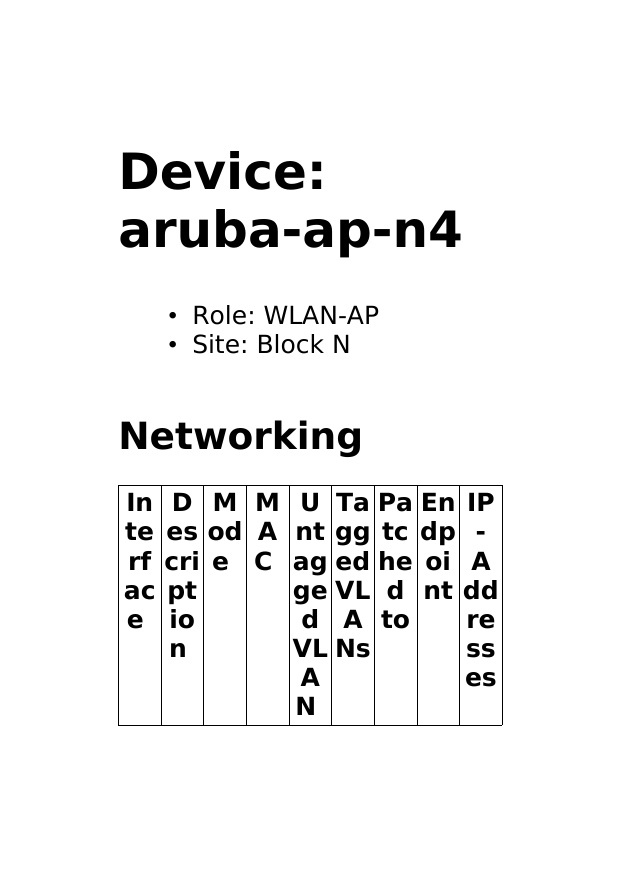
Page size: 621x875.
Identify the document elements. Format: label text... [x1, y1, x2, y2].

table_header Patched to [375, 486, 417, 724]
table_header Endpoint [418, 486, 459, 724]
table_header Untagged VLAN [290, 486, 331, 724]
table_header Interface [119, 486, 161, 724]
list Site: Block N [177, 331, 502, 360]
table_header MAC [247, 486, 289, 724]
subtitle Device: aruba-ap-n4 [118, 143, 502, 259]
table_header Mode [204, 486, 246, 724]
list Role: WLAN-AP [177, 302, 502, 331]
table_header Tagged VLANs [332, 486, 374, 724]
subtitle Networking [118, 414, 502, 458]
table_header Description [162, 486, 203, 724]
table_header IP-Addresses [460, 486, 502, 724]
